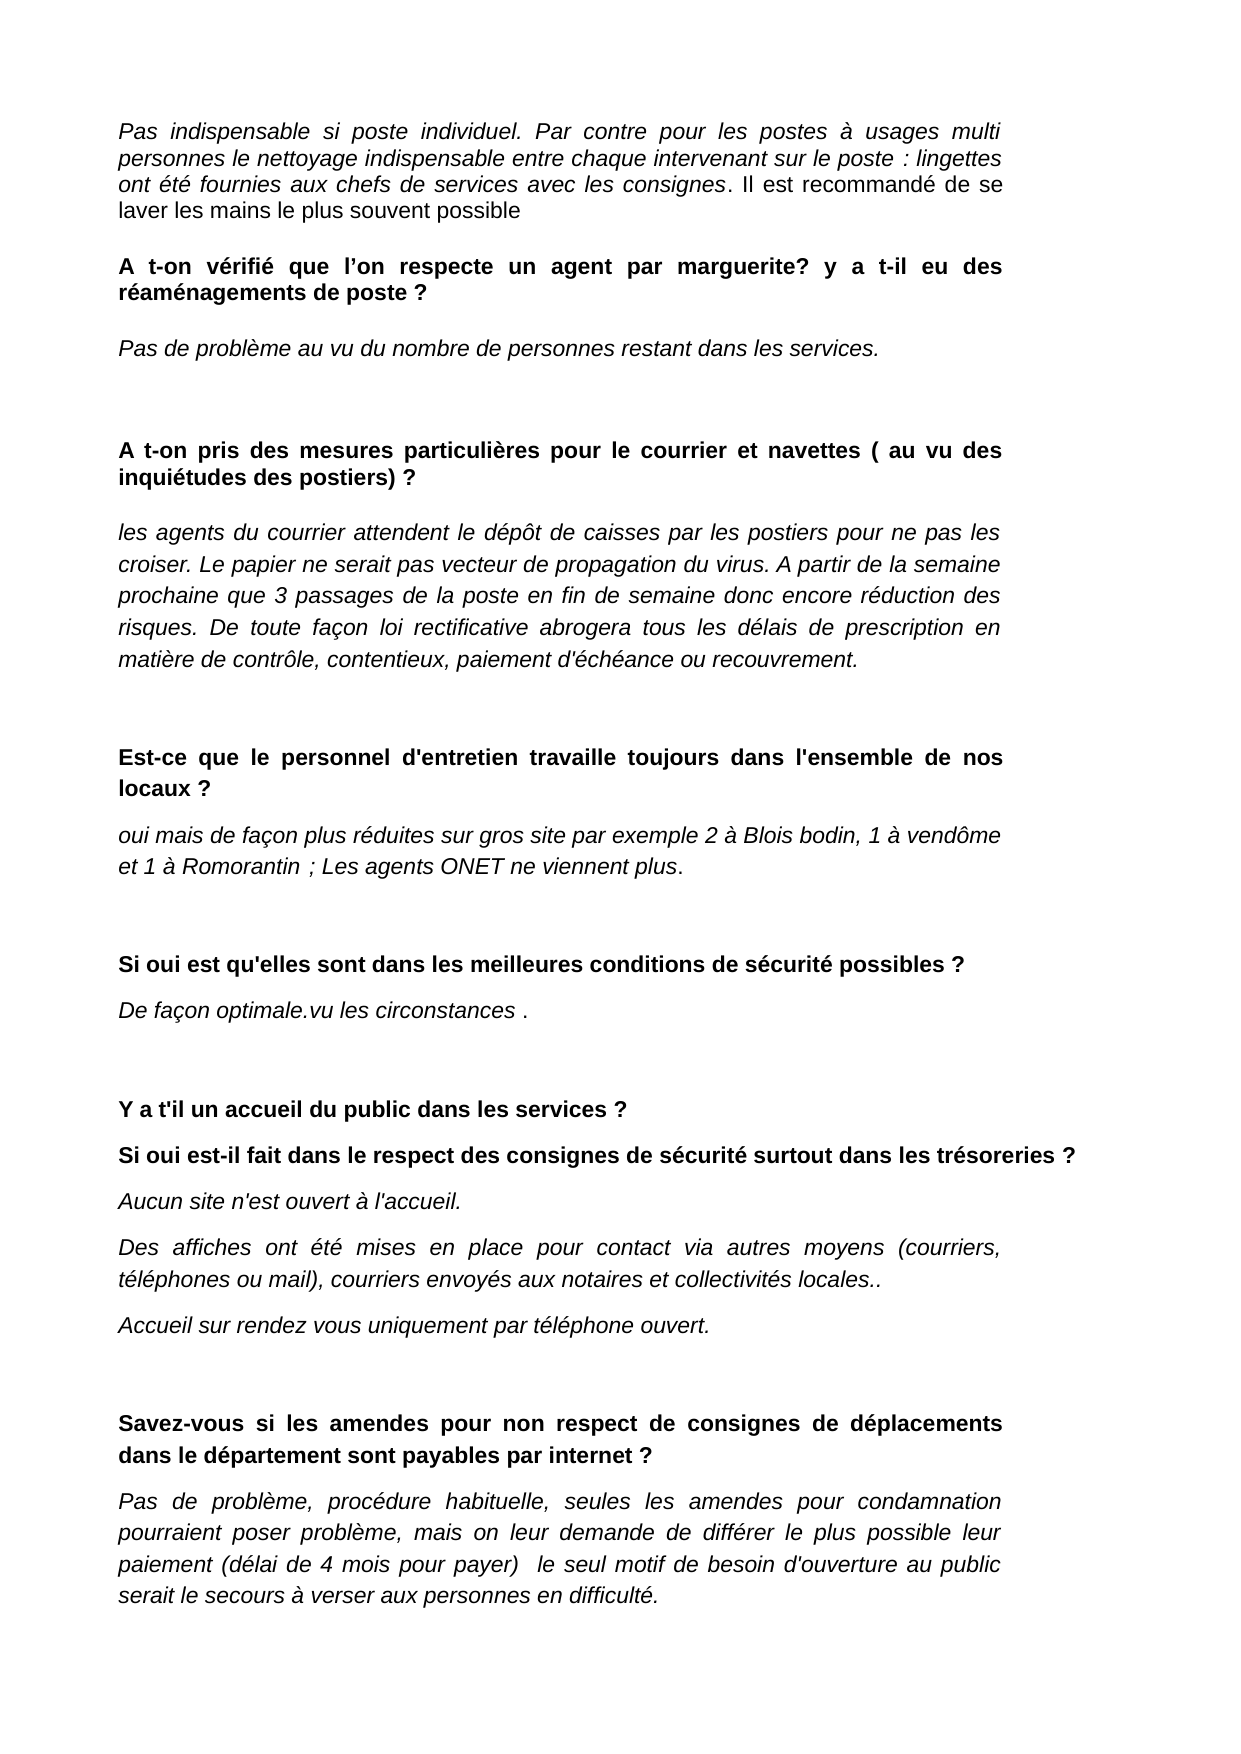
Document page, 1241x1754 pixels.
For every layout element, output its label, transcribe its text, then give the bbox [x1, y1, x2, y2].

text De façon optimale.vu les circonstances . [118, 997, 1004, 1024]
text Accueil sur rendez vous uniquement par téléphone ouvert. [118, 1312, 1122, 1338]
text Est-ce que le personnel d'entretien travaille toujours dans l'ensemble de nos locaux ? [118, 744, 1004, 802]
text A t-on vérifié que l’on respecte un agent par marguerite? y a t-il eu des réaménagements de poste ? [118, 253, 1004, 306]
text Pas de problème, procédure habituelle, seules les amendes pour condamnation pourraient poser problème, mais on leur demande de différer le plus possible leur paiement (délai de 4 mois pour payer) le seul motif de besoin d'ouverture au public serait le secours à verser aux personnes en difficulté. [118, 1488, 1004, 1609]
text oui mais de façon plus réduites sur gros site par exemple 2 à Blois bodin, 1 à vendôme et 1 à Romorantin ; Les agents ONET ne viennent plus. [118, 822, 1004, 879]
text Y a t'il un accueil du public dans les services ? [118, 1096, 1004, 1122]
text les agents du courrier attendent le dépôt de caisses par les postiers pour ne pas les croiser. Le papier ne serait pas vecteur de propagation du virus. A partir de la semaine prochaine que 3 passages de la poste en fin de semaine donc encore réduction des risques. De toute façon loi rectificative abrogera tous les délais de prescription en matière de contrôle, contentieux, paiement d'échéance ou recouvrement. [118, 519, 1004, 672]
text Pas de problème au vu du nombre de personnes restant dans les services. [118, 335, 1122, 362]
text A t-on pris des mesures particulières pour le courrier et navettes ( au vu des inquiétudes des postiers) ? [118, 437, 1004, 490]
text Pas indispensable si poste individuel. Par contre pour les postes à usages multi personnes le nettoyage indispensable entre chaque intervenant sur le poste : lingettes ont été fournies aux chefs de services avec les consignes. Il est recommandé de se laver les mains le plus souvent possible [118, 118, 1004, 223]
text Si oui est qu'elles sont dans les meilleures conditions de sécurité possibles ? [118, 951, 1004, 978]
text Savez-vous si les amendes pour non respect de consignes de déplacements dans le département sont payables par internet ? [118, 1410, 1004, 1468]
text Des affiches ont été mises en place pour contact via autres moyens (courriers, téléphones ou mail), courriers envoyés aux notaires et collectivités locales.. [118, 1234, 1004, 1292]
text Aucun site n'est ouvert à l'accueil. [118, 1188, 1004, 1214]
text Si oui est-il fait dans le respect des consignes de sécurité surtout dans les trésoreries ? [118, 1142, 1122, 1168]
